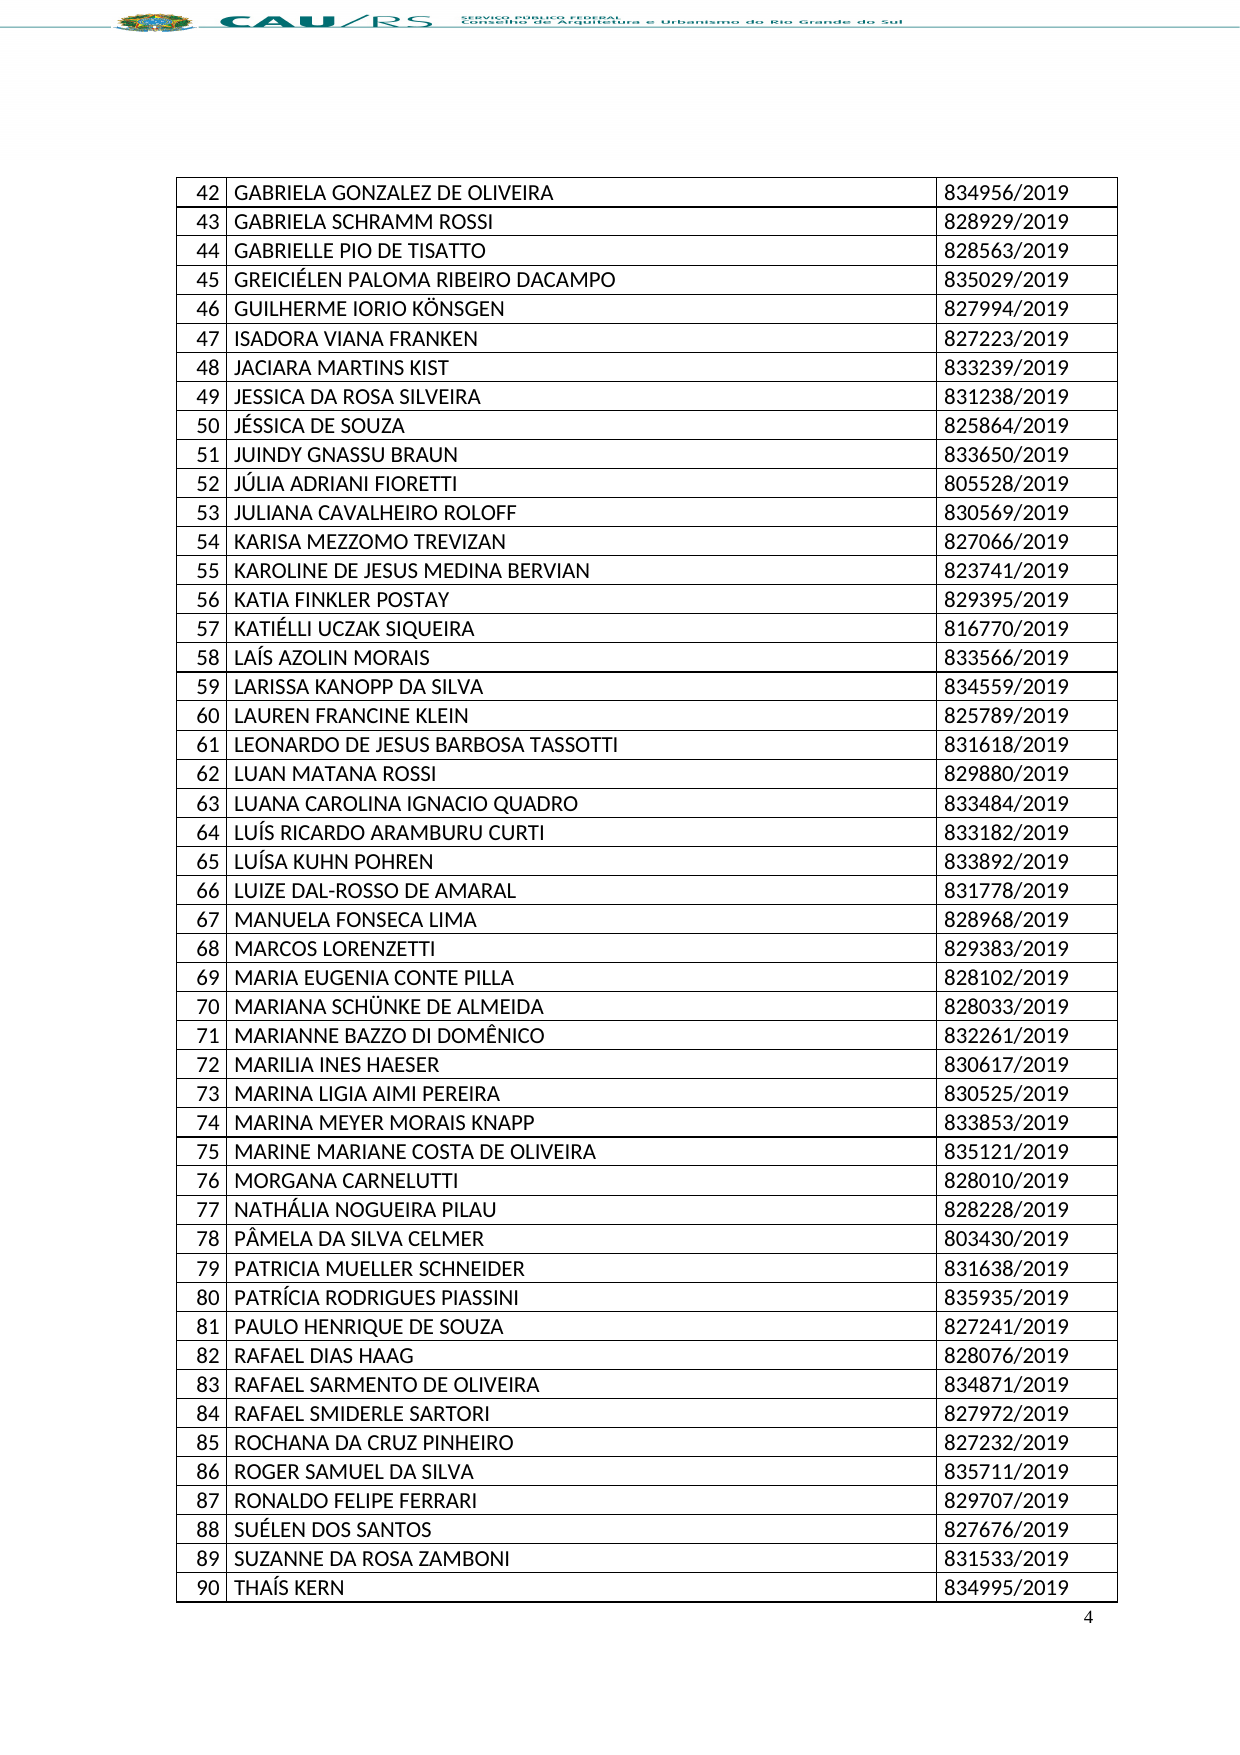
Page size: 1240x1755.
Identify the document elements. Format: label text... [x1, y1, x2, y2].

table_cell PAULO HENRIQUE DE SOUZA [227, 1312, 936, 1340]
table_cell 66 [177, 876, 226, 904]
table_cell KATIA FINKLER POSTAY [227, 585, 936, 613]
table_cell MARIA EUGENIA CONTE PILLA [227, 963, 936, 991]
table_cell 74 [177, 1108, 226, 1136]
table_cell 47 [177, 324, 226, 352]
table_cell 828968/2019 [937, 905, 1117, 933]
table_cell 835935/2019 [937, 1283, 1117, 1311]
table_cell 44 [177, 236, 226, 264]
table_cell LAÍS AZOLIN MORAIS [227, 643, 936, 671]
table_cell KAROLINE DE JESUS MEDINA BERVIAN [227, 556, 936, 584]
table_cell 77 [177, 1196, 226, 1223]
table_cell 90 [177, 1573, 226, 1601]
table_cell PATRICIA MUELLER SCHNEIDER [227, 1254, 936, 1282]
table_cell KARISA MEZZOMO TREVIZAN [227, 527, 936, 555]
table_cell GABRIELLE PIO DE TISATTO [227, 236, 936, 264]
table_cell 828033/2019 [937, 992, 1117, 1020]
table_cell 42 [177, 178, 226, 206]
table_cell 828228/2019 [937, 1196, 1117, 1223]
table_cell 69 [177, 963, 226, 991]
table_cell 60 [177, 701, 226, 729]
table_cell 828010/2019 [937, 1166, 1117, 1194]
table_cell GABRIELA GONZALEZ DE OLIVEIRA [227, 178, 936, 206]
table_cell KATIÉLLI UCZAK SIQUEIRA [227, 614, 936, 642]
table_cell JESSICA DA ROSA SILVEIRA [227, 382, 936, 410]
table_cell 830617/2019 [937, 1050, 1117, 1078]
table_cell GREICIÉLEN PALOMA RIBEIRO DACAMPO [227, 266, 936, 293]
table_cell 63 [177, 789, 226, 817]
table_cell 82 [177, 1341, 226, 1369]
table_cell SUZANNE DA ROSA ZAMBONI [227, 1544, 936, 1572]
table_cell 827232/2019 [937, 1428, 1117, 1456]
table_cell 827972/2019 [937, 1399, 1117, 1427]
table_cell 64 [177, 818, 226, 846]
table_cell RAFAEL DIAS HAAG [227, 1341, 936, 1369]
table_cell 833484/2019 [937, 789, 1117, 817]
table_cell 88 [177, 1515, 226, 1543]
table_cell 68 [177, 934, 226, 962]
table_cell 48 [177, 353, 226, 381]
table_cell 827994/2019 [937, 295, 1117, 323]
table_cell MARILIA INES HAESER [227, 1050, 936, 1078]
table_cell 72 [177, 1050, 226, 1078]
table_cell 823741/2019 [937, 556, 1117, 584]
table_cell MARIANA SCHÜNKE DE ALMEIDA [227, 992, 936, 1020]
table_cell 52 [177, 469, 226, 497]
table_cell 833239/2019 [937, 353, 1117, 381]
table_cell JULIANA CAVALHEIRO ROLOFF [227, 498, 936, 526]
table_cell 86 [177, 1457, 226, 1485]
table_cell 831238/2019 [937, 382, 1117, 410]
table_cell 828076/2019 [937, 1341, 1117, 1369]
table_cell 835121/2019 [937, 1138, 1117, 1165]
table_cell 65 [177, 847, 226, 875]
table_cell 45 [177, 266, 226, 293]
table_cell 75 [177, 1138, 226, 1165]
table_cell 827066/2019 [937, 527, 1117, 555]
table_cell 829395/2019 [937, 585, 1117, 613]
table_cell 827676/2019 [937, 1515, 1117, 1543]
table_cell 73 [177, 1079, 226, 1107]
table_cell JUINDY GNASSU BRAUN [227, 440, 936, 468]
table_cell 70 [177, 992, 226, 1020]
table_cell NATHÁLIA NOGUEIRA PILAU [227, 1196, 936, 1223]
table_cell LUANA CAROLINA IGNACIO QUADRO [227, 789, 936, 817]
table_cell 831638/2019 [937, 1254, 1117, 1282]
table_cell 827241/2019 [937, 1312, 1117, 1340]
table_cell 825864/2019 [937, 411, 1117, 439]
table_cell 829880/2019 [937, 760, 1117, 788]
table_cell MARCOS LORENZETTI [227, 934, 936, 962]
table_cell 835029/2019 [937, 266, 1117, 293]
table_cell RAFAEL SARMENTO DE OLIVEIRA [227, 1370, 936, 1398]
table_cell 833853/2019 [937, 1108, 1117, 1136]
table_cell 83 [177, 1370, 226, 1398]
table_cell PATRÍCIA RODRIGUES PIASSINI [227, 1283, 936, 1311]
table_cell 81 [177, 1312, 226, 1340]
table_cell 67 [177, 905, 226, 933]
table_cell 833650/2019 [937, 440, 1117, 468]
table_cell MORGANA CARNELUTTI [227, 1166, 936, 1194]
table_cell 76 [177, 1166, 226, 1194]
table_cell 58 [177, 643, 226, 671]
table_cell 835711/2019 [937, 1457, 1117, 1485]
table_cell 830525/2019 [937, 1079, 1117, 1107]
table_cell 79 [177, 1254, 226, 1282]
table_cell 43 [177, 208, 226, 235]
table_cell 84 [177, 1399, 226, 1427]
table_cell MANUELA FONSECA LIMA [227, 905, 936, 933]
table_cell 828563/2019 [937, 236, 1117, 264]
table_cell 832261/2019 [937, 1021, 1117, 1049]
table_cell 834559/2019 [937, 673, 1117, 700]
table_cell 54 [177, 527, 226, 555]
table_cell 78 [177, 1225, 226, 1253]
table_cell LARISSA KANOPP DA SILVA [227, 673, 936, 700]
table_cell THAÍS KERN [227, 1573, 936, 1601]
table_cell ISADORA VIANA FRANKEN [227, 324, 936, 352]
table_cell 51 [177, 440, 226, 468]
table_cell MARINA LIGIA AIMI PEREIRA [227, 1079, 936, 1107]
table_cell PÂMELA DA SILVA CELMER [227, 1225, 936, 1253]
table_cell 59 [177, 673, 226, 700]
table_cell 803430/2019 [937, 1225, 1117, 1253]
table_cell MARINA MEYER MORAIS KNAPP [227, 1108, 936, 1136]
table_cell LUAN MATANA ROSSI [227, 760, 936, 788]
table_cell 831778/2019 [937, 876, 1117, 904]
table_cell 87 [177, 1486, 226, 1514]
table_cell JÚLIA ADRIANI FIORETTI [227, 469, 936, 497]
table_cell 816770/2019 [937, 614, 1117, 642]
table_cell JACIARA MARTINS KIST [227, 353, 936, 381]
table_cell 834956/2019 [937, 178, 1117, 206]
table_cell 833182/2019 [937, 818, 1117, 846]
table_cell JÉSSICA DE SOUZA [227, 411, 936, 439]
table_cell LUÍSA KUHN POHREN [227, 847, 936, 875]
table_cell RAFAEL SMIDERLE SARTORI [227, 1399, 936, 1427]
table_cell LUÍS RICARDO ARAMBURU CURTI [227, 818, 936, 846]
table_cell 80 [177, 1283, 226, 1311]
table_cell 827223/2019 [937, 324, 1117, 352]
table_cell 828102/2019 [937, 963, 1117, 991]
table_cell 62 [177, 760, 226, 788]
table_cell 46 [177, 295, 226, 323]
table_cell 833566/2019 [937, 643, 1117, 671]
table_cell 825789/2019 [937, 701, 1117, 729]
table_cell MARIANNE BAZZO DI DOMÊNICO [227, 1021, 936, 1049]
table_cell 833892/2019 [937, 847, 1117, 875]
table_cell ROCHANA DA CRUZ PINHEIRO [227, 1428, 936, 1456]
table_cell 834871/2019 [937, 1370, 1117, 1398]
table_cell 828929/2019 [937, 208, 1117, 235]
table_cell LUIZE DAL-ROSSO DE AMARAL [227, 876, 936, 904]
table_cell GABRIELA SCHRAMM ROSSI [227, 208, 936, 235]
table_cell 831618/2019 [937, 731, 1117, 758]
table_cell 56 [177, 585, 226, 613]
table_cell SUÉLEN DOS SANTOS [227, 1515, 936, 1543]
table_cell 57 [177, 614, 226, 642]
table_cell LAUREN FRANCINE KLEIN [227, 701, 936, 729]
table_cell 61 [177, 731, 226, 758]
table_cell 829707/2019 [937, 1486, 1117, 1514]
table_cell RONALDO FELIPE FERRARI [227, 1486, 936, 1514]
table_cell 829383/2019 [937, 934, 1117, 962]
table_cell 50 [177, 411, 226, 439]
table_cell MARINE MARIANE COSTA DE OLIVEIRA [227, 1138, 936, 1165]
table_cell GUILHERME IORIO KÖNSGEN [227, 295, 936, 323]
table_cell 89 [177, 1544, 226, 1572]
table_cell LEONARDO DE JESUS BARBOSA TASSOTTI [227, 731, 936, 758]
table_cell 53 [177, 498, 226, 526]
table_cell 805528/2019 [937, 469, 1117, 497]
table_cell 831533/2019 [937, 1544, 1117, 1572]
table_cell ROGER SAMUEL DA SILVA [227, 1457, 936, 1485]
table_cell 85 [177, 1428, 226, 1456]
table_cell 71 [177, 1021, 226, 1049]
table_cell 55 [177, 556, 226, 584]
table_cell 49 [177, 382, 226, 410]
table_cell 834995/2019 [937, 1573, 1117, 1601]
table_cell 830569/2019 [937, 498, 1117, 526]
